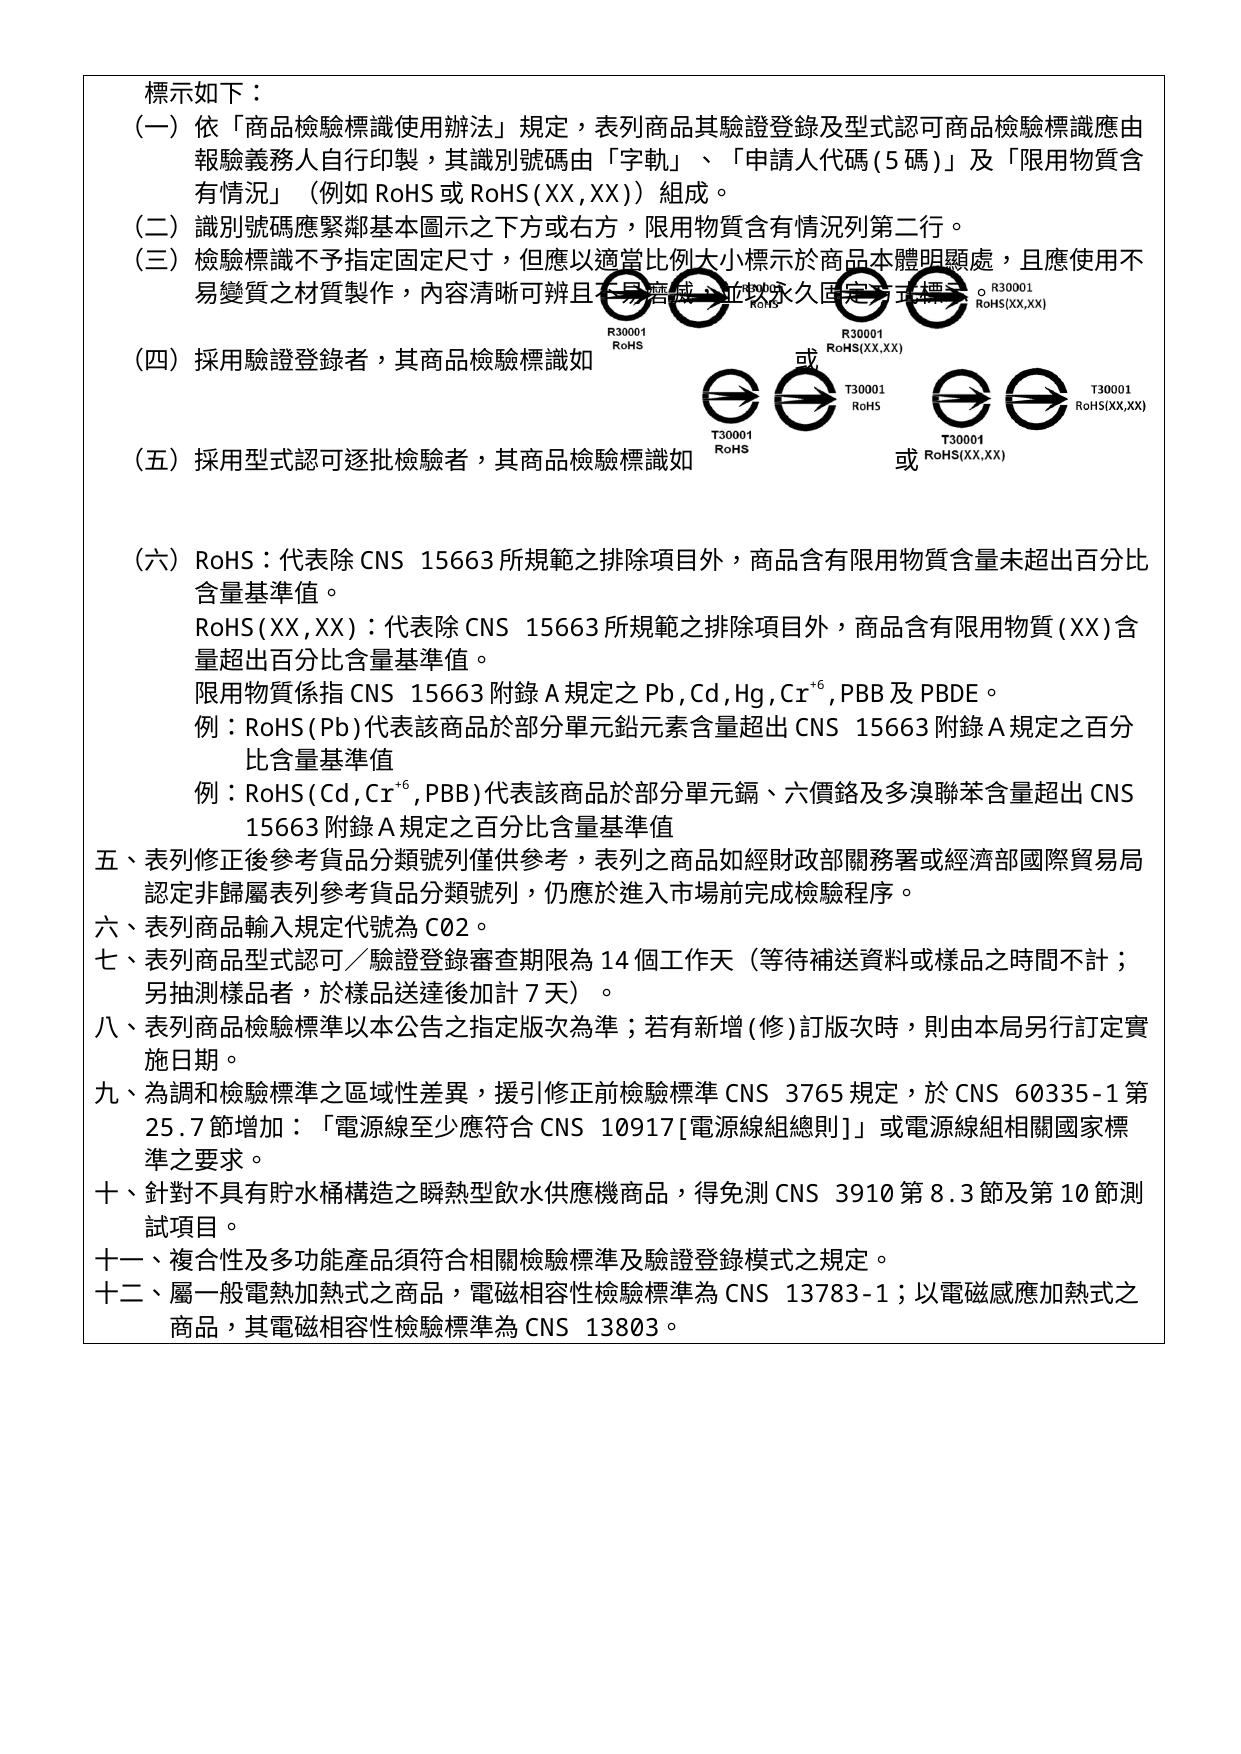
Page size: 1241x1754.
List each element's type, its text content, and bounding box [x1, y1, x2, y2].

picture [692, 360, 893, 458]
table_cell 其他檢驗規定： 一、表列商品之修正後檢驗標準自公告日起實施，修正前檢驗標準自107年1月1日起停止適用。表列商品其檢驗方式、驗證登錄符合性評鑑模式、證書期限及檢驗費率等規定維持不變。 二、表列商品應依增列之檢驗標準CNS 15663第5節「含有標示」之規定將限用物質含有情況標示於表列商品之本體、包裝、標貼或說明書。但以網頁方式提供(揭露)限用物質含有情況者，應將網址明確記載於本體、包裝、標貼或說明書。其標示之位置不適用CNS 15663第5.3節之規定。 三、自公告日起，辦理型式認可及驗證登錄處理方式： （一）已取得證書者：證書名義人應於106年12月31日前提供修正後檢驗標準型式試驗報告、技術文件、限用物質含有情況標示之位置、樣張（依表1、表2格式）及限用物質含有情況標示聲明書向本局申請審查換發證書。該換發證書之依據標準欄位加註符合CNS 15663第5節「含有標示」之規定以資辨別；換發後之證書有效期限維持不變。106年12月31日前未完成換證者，將依商品型式認可管理辦法第16條第1款或商品檢驗法第42條第9款規定廢止其型式認可或驗證登錄。 （二）新申請者或證書延展者：自公告日起，申請人依修正後檢驗標準向本局申請證書者，應提供修正後檢驗標準型式試驗報告、技術文件、限用物質含有情況標示之位置、樣張（依表1、表2格式）及限用物質含有情況標示聲明書，證書之依據標準欄位加註符合CNS 15663第5節「含有標示」之規定以資辨別，證書有效期間為自發證日起3年。若依修正前檢驗標準取得證書者，證書有效期間至106年12月31日止。 四、表列商品依修正後之檢驗標準申請並經本局審核同意核（換）發證書者，其商品檢驗標識應標示如下： （一）依「商品檢驗標識使用辦法」規定，表列商品其驗證登錄及型式認可商品檢驗標識應由報驗義務人自行印製，其識別號碼由「字軌」、「申請人代碼(5碼)」及「限用物質含有情況」（例如RoHS或RoHS(XX,XX)）組成。 （二）識別號碼應緊鄰基本圖示之下方或右方，限用物質含有情況列第二行。 （三）檢驗標識不予指定固定尺寸，但應以適當比例大小標示於商品本體明顯處，且應使用不易變質之材質製作，內容清晰可辨且不易磨滅，並以永久固定方式標示。 （四）採用驗證登錄者，其商品檢驗標識如 或 （五）採用型式認可逐批檢驗者，其商品檢驗標識如 或 （六）RoHS：代表除CNS 15663所規範之排除項目外，商品含有限用物質含量未超出百分比含量基準值。 RoHS(XX,XX)：代表除CNS 15663所規範之排除項目外，商品含有限用物質(XX)含量超出百分比含量基準值。 限用物質係指CNS 15663附錄A規定之Pb,Cd,Hg,Cr+6,PBB及PBDE。 例：RoHS(Pb)代表該商品於部分單元鉛元素含量超出CNS 15663附錄Ａ規定之百分比含量基準值 例：RoHS(Cd,Cr+6,PBB)代表該商品於部分單元鎘、六價鉻及多溴聯苯含量超出CNS 15663附錄Ａ規定之百分比含量基準值 五、表列修正後參考貨品分類號列僅供參考，表列之商品如經財政部關務署或經濟部國際貿易局認定非歸屬表列參考貨品分類號列，仍應於進入市場前完成檢驗程序。 六、表列商品輸入規定代號為C02。 七、表列商品型式認可／驗證登錄審查期限為14個工作天（等待補送資料或樣品之時間不計；另抽測樣品者，於樣品送達後加計7天）。 八、表列商品檢驗標準以本公告之指定版次為準；若有新增(修)訂版次時，則由本局另行訂定實施日期。 九、為調和檢驗標準之區域性差異，援引修正前檢驗標準CNS 3765規定，於CNS 60335-1第25.7節增加：「電源線至少應符合CNS 10917[電源線組總則]」或電源線組相關國家標準之要求。 十、針對不具有貯水桶構造之瞬熱型飲水供應機商品，得免測CNS 3910第8.3節及第10節測試項目。 十一、複合性及多功能產品須符合相關檢驗標準及驗證登錄模式之規定。 十二、屬一般電熱加熱式之商品，電磁相容性檢驗標準為CNS 13783-1；以電磁感應加熱式之商品，其電磁相容性檢驗標準為CNS 13803。 [84, 76, 1164, 1343]
picture [918, 361, 1152, 466]
picture [592, 260, 795, 353]
picture [820, 259, 1051, 358]
picture [1026, 264, 1037, 268]
